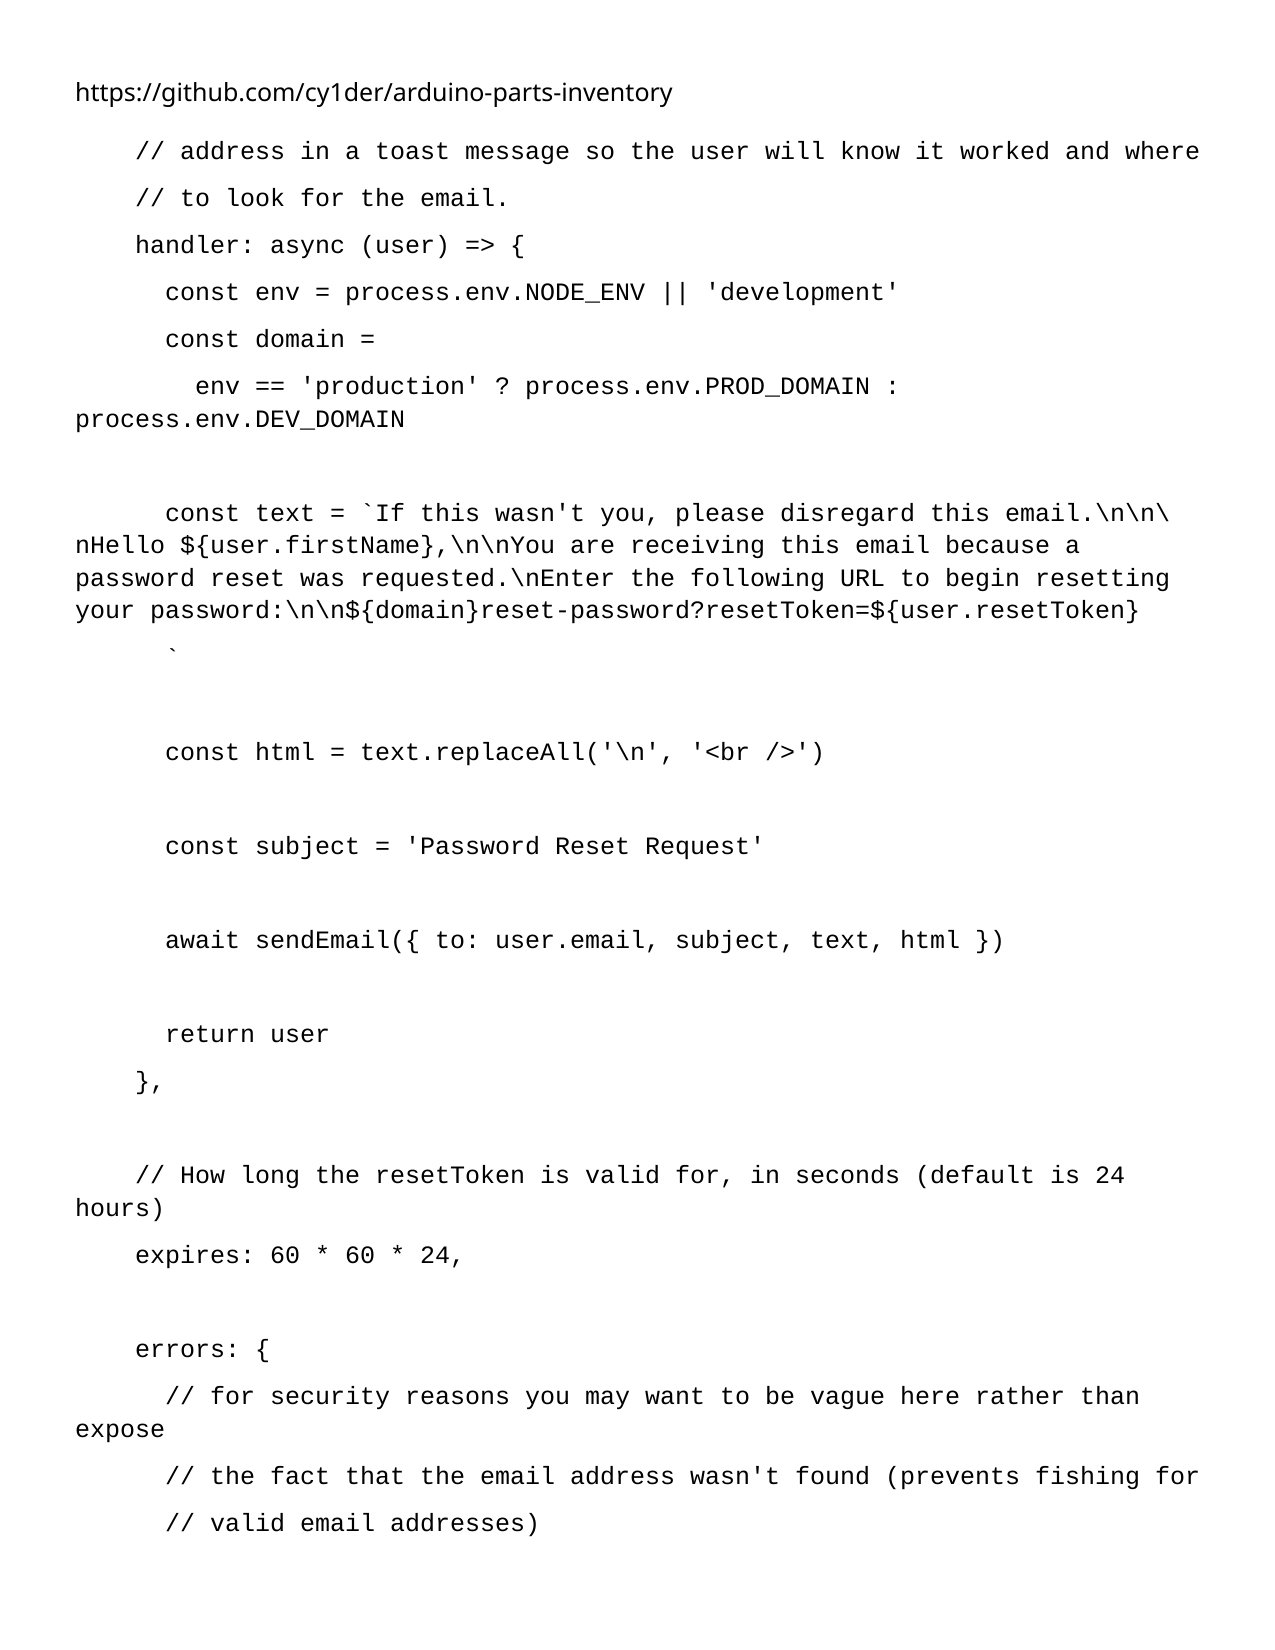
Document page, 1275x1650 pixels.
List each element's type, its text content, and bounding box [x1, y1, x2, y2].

text const subject = 'Password Reset Request' [75, 833, 1200, 862]
text expires: 60 * 60 * 24, [75, 1243, 1200, 1271]
text const text = `If this wasn't you, please disregard this email.\n\n\nHello ${user.firstName},\n\nYou are receiving this email because a password reset was requested.\nEnter the following URL to begin resetting your password:\n\n${domain}reset-password?resetToken=${user.resetToken} [75, 501, 1200, 626]
text ` [75, 645, 1200, 673]
text }, [75, 1069, 1200, 1097]
text // the fact that the email address wasn't found (prevents fishing for [75, 1463, 1200, 1492]
text await sendEmail({ to: user.email, subject, text, html }) [75, 928, 1200, 956]
text env == 'production' ? process.env.PROD_DOMAIN : process.env.DEV_DOMAIN [75, 374, 1200, 435]
text const html = text.replaceAll('\n', '<br />') [75, 739, 1200, 768]
text const env = process.env.NODE_ENV || 'development' [75, 280, 1200, 308]
text // to look for the email. [75, 186, 1200, 214]
text return user [75, 1022, 1200, 1050]
text const domain = [75, 327, 1200, 355]
text // valid email addresses) [75, 1511, 1200, 1539]
text handler: async (user) => { [75, 233, 1200, 261]
text // How long the resetToken is valid for, in seconds (default is 24 hours) [75, 1163, 1200, 1224]
text // for security reasons you may want to be vague here rather than expose [75, 1384, 1200, 1445]
text errors: { [75, 1337, 1200, 1365]
text // address in a toast message so the user will know it worked and where [75, 138, 1200, 167]
